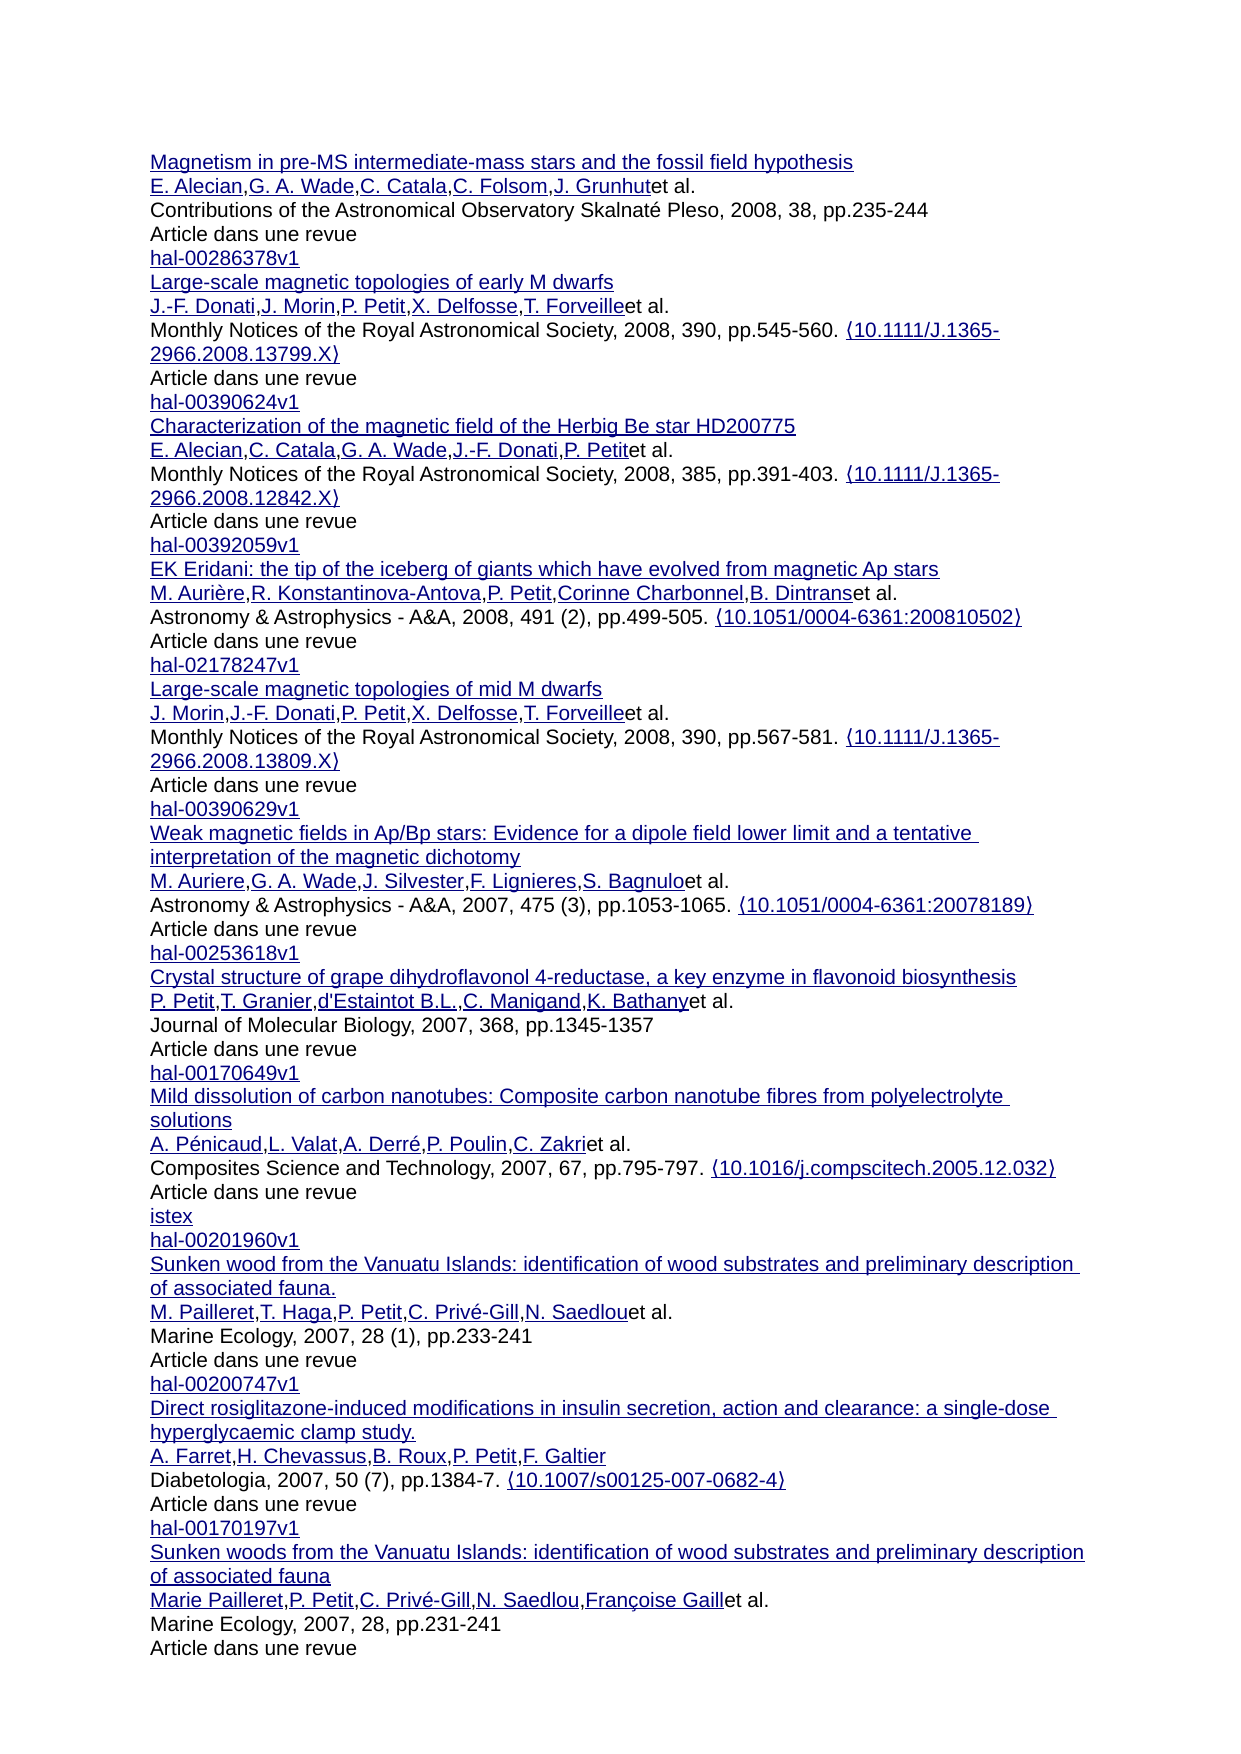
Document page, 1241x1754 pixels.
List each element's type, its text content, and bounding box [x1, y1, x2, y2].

table_cell Mild dissolution of carbon nanotubes: Composite carbon nanotube fibres from polyelectrolyte solutions A. Pénicaud,L. Valat,A. Derré,P. Poulin,C. Zakriet al. Composites Science and Technology, 2007, 67, pp.795-797. ⟨10.1016/j.compscitech.2005.12.032⟩ Article dans une revue istex hal-00201960v1 [150, 1084, 1090, 1252]
table_cell Magnetism in pre-MS intermediate-mass stars and the fossil field hypothesis E. Alecian,G. A. Wade,C. Catala,C. Folsom,J. Grunhutet al. Contributions of the Astronomical Observatory Skalnaté Pleso, 2008, 38, pp.235-244 Article dans une revue hal-00286378v1 [150, 150, 1090, 270]
table_cell Weak magnetic fields in Ap/Bp stars: Evidence for a dipole field lower limit and a tentative interpretation of the magnetic dichotomy M. Auriere,G. A. Wade,J. Silvester,F. Lignieres,S. Bagnuloet al. Astronomy & Astrophysics - A&A, 2007, 475 (3), pp.1053-1065. ⟨10.1051/0004-6361:20078189⟩ Article dans une revue hal-00253618v1 [150, 821, 1090, 964]
table_cell Crystal structure of grape dihydroflavonol 4-reductase, a key enzyme in flavonoid biosynthesis P. Petit,T. Granier,d'Estaintot B.L.,C. Manigand,K. Bathanyet al. Journal of Molecular Biology, 2007, 368, pp.1345-1357 Article dans une revue hal-00170649v1 [150, 965, 1090, 1084]
table_cell Large-scale magnetic topologies of mid M dwarfs J. Morin,J.-F. Donati,P. Petit,X. Delfosse,T. Forveilleet al. Monthly Notices of the Royal Astronomical Society, 2008, 390, pp.567-581. ⟨10.1111/J.1365-2966.2008.13809.X⟩ Article dans une revue hal-00390629v1 [150, 677, 1090, 821]
table_cell Sunken wood from the Vanuatu Islands: identification of wood substrates and preliminary description of associated fauna. M. Pailleret,T. Haga,P. Petit,C. Privé-Gill,N. Saedlouet al. Marine Ecology, 2007, 28 (1), pp.233-241 Article dans une revue hal-00200747v1 [150, 1252, 1090, 1396]
table_cell Large-scale magnetic topologies of early M dwarfs J.-F. Donati,J. Morin,P. Petit,X. Delfosse,T. Forveilleet al. Monthly Notices of the Royal Astronomical Society, 2008, 390, pp.545-560. ⟨10.1111/J.1365-2966.2008.13799.X⟩ Article dans une revue hal-00390624v1 [150, 270, 1090, 413]
table_cell EK Eridani: the tip of the iceberg of giants which have evolved from magnetic Ap stars M. Aurière,R. Konstantinova-Antova,P. Petit,Corinne Charbonnel,B. Dintranset al. Astronomy & Astrophysics - A&A, 2008, 491 (2), pp.499-505. ⟨10.1051/0004-6361:200810502⟩ Article dans une revue hal-02178247v1 [150, 557, 1090, 677]
table_cell Direct rosiglitazone-induced modifications in insulin secretion, action and clearance: a single-dose hyperglycaemic clamp study. A. Farret,H. Chevassus,B. Roux,P. Petit,F. Galtier Diabetologia, 2007, 50 (7), pp.1384-7. ⟨10.1007/s00125-007-0682-4⟩ Article dans une revue hal-00170197v1 [150, 1396, 1090, 1539]
table_cell Sunken woods from the Vanuatu Islands: identification of wood substrates and preliminary description of associated fauna Marie Pailleret,P. Petit,C. Privé-Gill,N. Saedlou,Françoise Gaillet al. Marine Ecology, 2007, 28, pp.231-241 Article dans une revue [150, 1540, 1090, 1659]
table_cell Characterization of the magnetic field of the Herbig Be star HD200775 E. Alecian,C. Catala,G. A. Wade,J.-F. Donati,P. Petitet al. Monthly Notices of the Royal Astronomical Society, 2008, 385, pp.391-403. ⟨10.1111/J.1365-2966.2008.12842.X⟩ Article dans une revue hal-00392059v1 [150, 414, 1090, 557]
